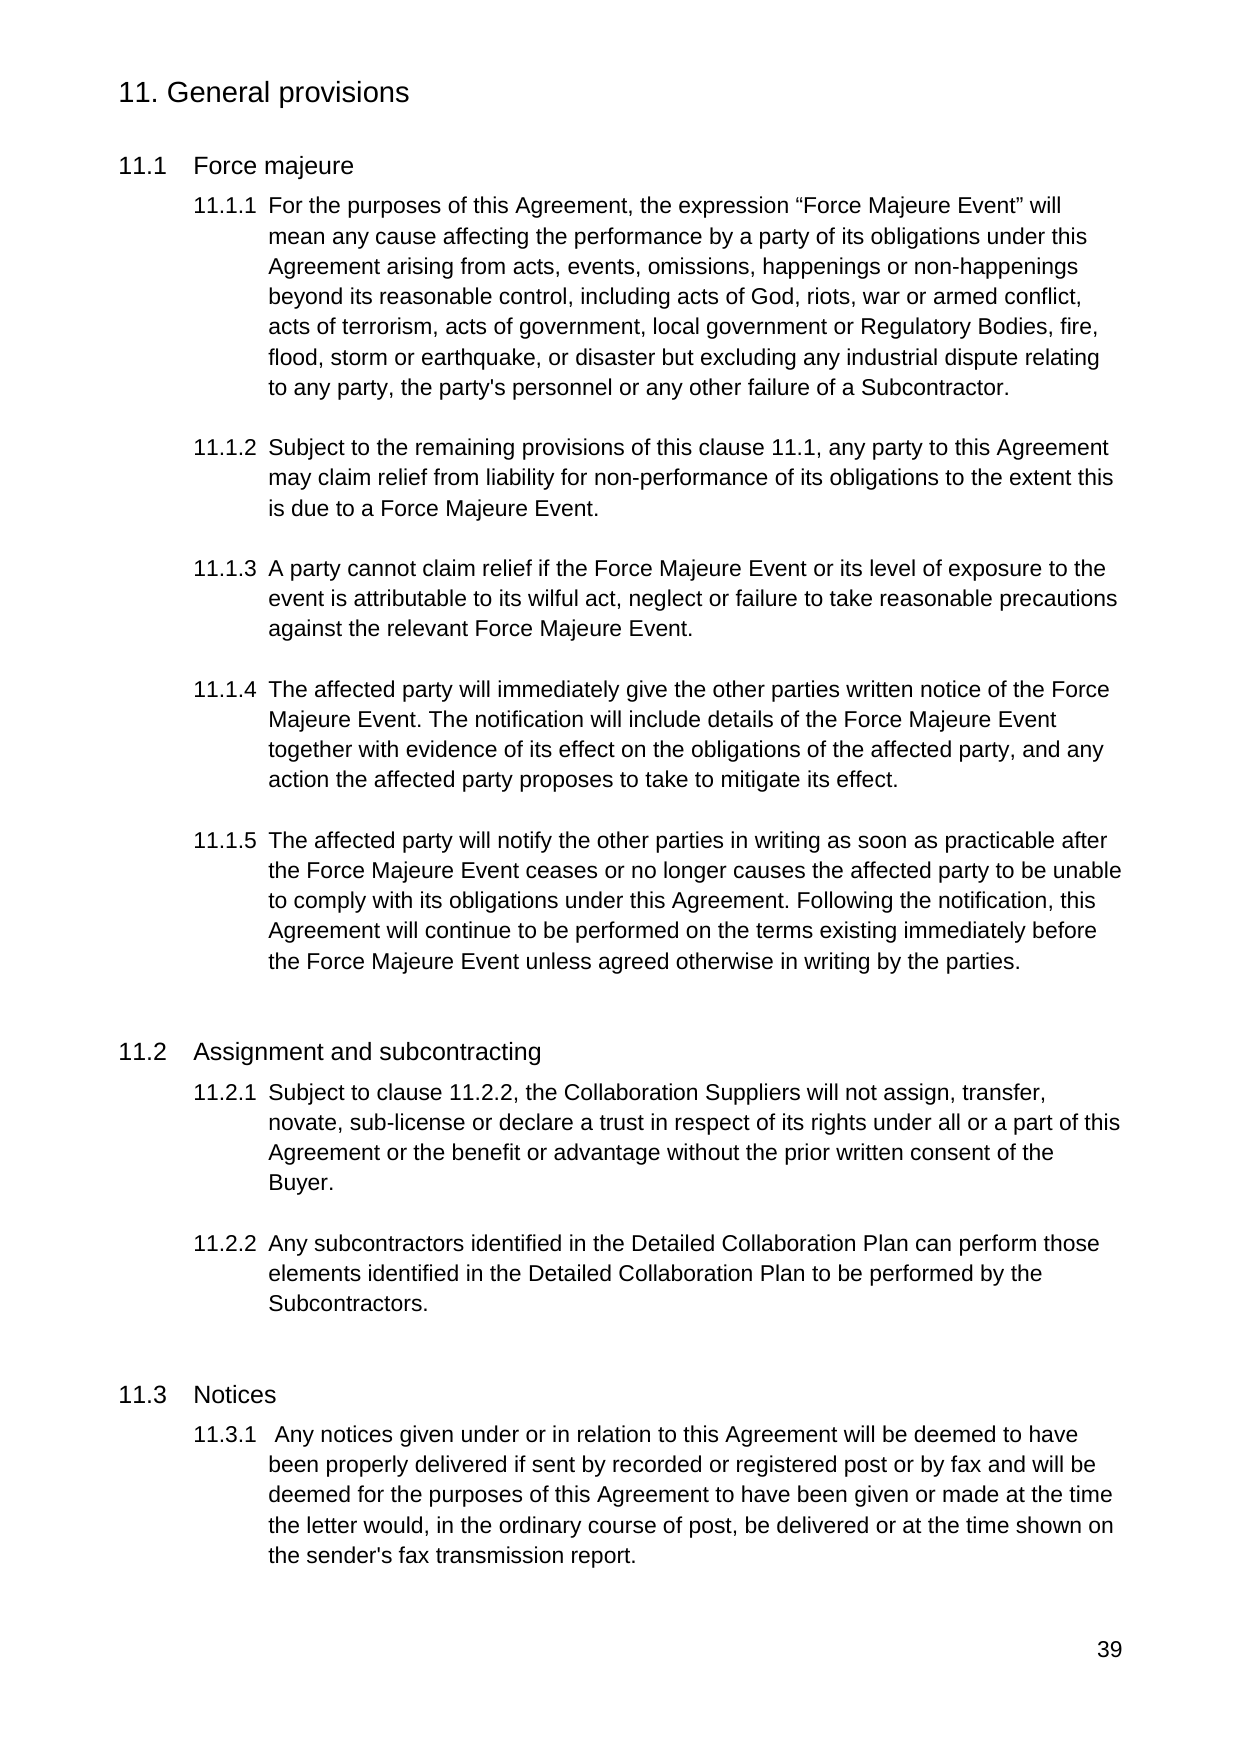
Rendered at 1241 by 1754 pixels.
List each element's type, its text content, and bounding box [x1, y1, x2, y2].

subtitle 11. General provisions [118, 75, 1122, 108]
subtitle 11.3 Notices [118, 1379, 1122, 1408]
text 11.1.5 The affected party will notify the other parties in writing as soon as practicable after the Force Majeure Event ceases or no longer causes the affected party to be unable to comply with its obligations under this Agreement. Following the notification, this Agreement will continue to be performed on the terms existing immediately before the Force Majeure Event unless agreed otherwise in writing by the parties. [193, 827, 1122, 974]
text 11.3.1 Any notices given under or in relation to this Agreement will be deemed to have been properly delivered if sent by recorded or registered post or by fax and will be deemed for the purposes of this Agreement to have been given or made at the time the letter would, in the ordinary course of post, be delivered or at the time shown on the sender's fax transmission report. [193, 1421, 1122, 1568]
text 11.2.1 Subject to clause 11.2.2, the Collaboration Suppliers will not assign, transfer, novate, sub-license or declare a trust in respect of its rights under all or a part of this Agreement or the benefit or advantage without the prior written consent of the Buyer. [193, 1078, 1122, 1196]
text 11.1.3 A party cannot claim relief if the Force Majeure Event or its level of exposure to the event is attributable to its wilful act, neglect or failure to take reasonable precautions against the relevant Force Majeure Event. [193, 555, 1122, 642]
subtitle 11.1 Force majeure [118, 151, 1122, 180]
text 11.1.1 For the purposes of this Agreement, the expression “Force Majeure Event” will mean any cause affecting the performance by a party of its obligations under this Agreement arising from acts, events, omissions, happenings or non-happenings beyond its reasonable control, including acts of God, riots, war or armed conflict, acts of terrorism, acts of government, local government or Regulatory Bodies, fire, flood, storm or earthquake, or disaster but excluding any industrial dispute relating to any party, the party's personnel or any other failure of a Subcontractor. [193, 192, 1122, 400]
subtitle 11.2 Assignment and subcontracting [118, 1037, 1122, 1066]
text 11.2.2 Any subcontractors identified in the Detailed Collaboration Plan can perform those elements identified in the Detailed Collaboration Plan to be performed by the Subcontractors. [193, 1229, 1122, 1316]
text 11.1.2 Subject to the remaining provisions of this clause 11.1, any party to this Agreement may claim relief from liability for non-performance of its obligations to the extent this is due to a Force Majeure Event. [193, 434, 1122, 521]
text 11.1.4 The affected party will immediately give the other parties written notice of the Force Majeure Event. The notification will include details of the Force Majeure Event together with evidence of its effect on the obligations of the affected party, and any action the affected party proposes to take to mitigate its effect. [193, 676, 1122, 793]
